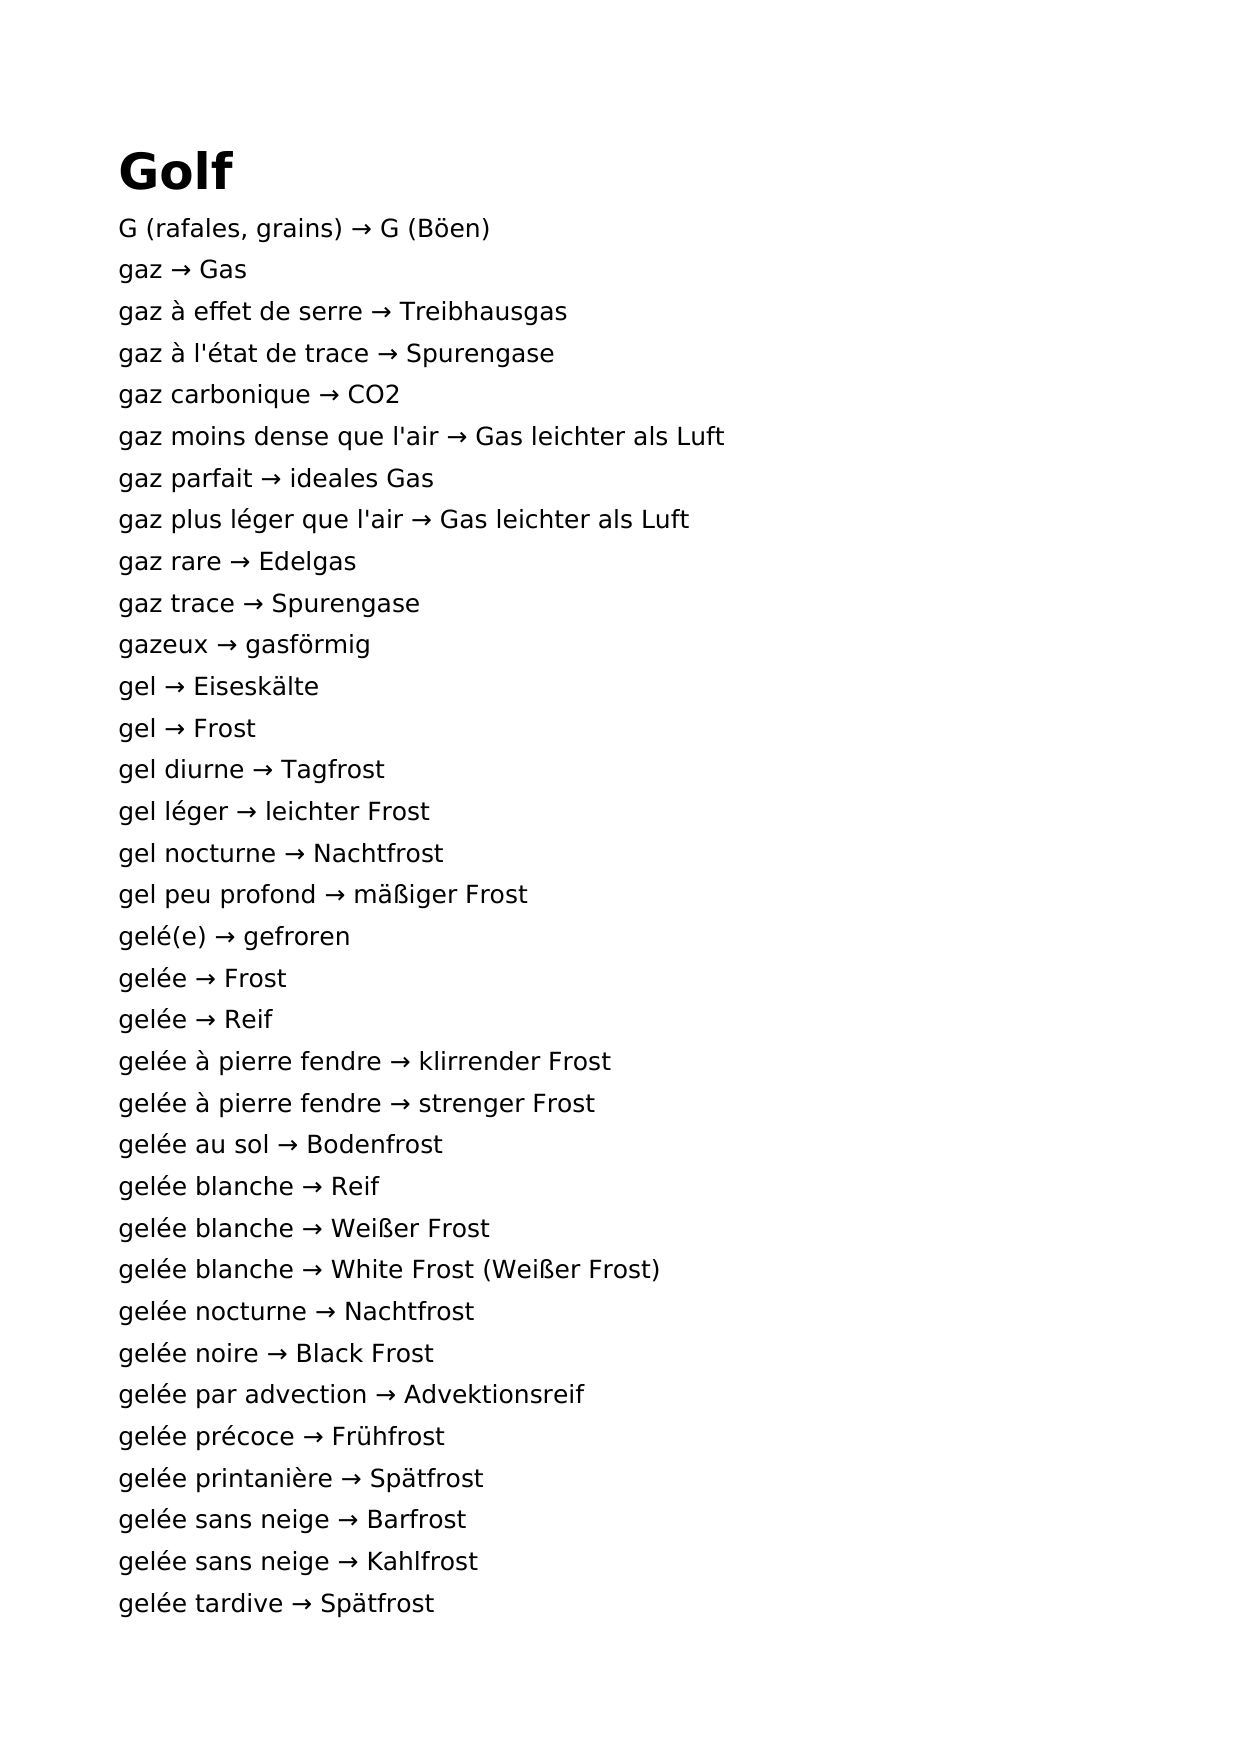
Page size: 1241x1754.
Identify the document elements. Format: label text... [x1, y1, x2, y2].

text gel nocturne → Nachtfrost [118, 839, 1122, 868]
text gaz à l'état de trace → Spurengase [118, 339, 1122, 368]
text gazeux → gasförmig [118, 631, 1122, 660]
text gaz plus léger que l'air → Gas leichter als Luft [118, 506, 1122, 535]
text gel → Frost [118, 714, 1122, 743]
text gelé(e) → gefroren [118, 922, 1122, 951]
text gelée blanche → White Frost (Weißer Frost) [118, 1256, 1122, 1285]
text gelée noire → Black Frost [118, 1339, 1122, 1368]
text gaz parfait → ideales Gas [118, 464, 1122, 493]
subtitle Golf [118, 143, 1122, 201]
text gelée à pierre fendre → strenger Frost [118, 1089, 1122, 1118]
text gelée tardive → Spätfrost [118, 1589, 1122, 1618]
text gelée à pierre fendre → klirrender Frost [118, 1047, 1122, 1076]
text gaz rare → Edelgas [118, 547, 1122, 576]
text gaz → Gas [118, 256, 1122, 285]
text gelée au sol → Bodenfrost [118, 1131, 1122, 1160]
text gel peu profond → mäßiger Frost [118, 881, 1122, 910]
text gelée sans neige → Kahlfrost [118, 1547, 1122, 1576]
text gelée printanière → Spätfrost [118, 1464, 1122, 1493]
text gaz moins dense que l'air → Gas leichter als Luft [118, 422, 1122, 451]
text gaz trace → Spurengase [118, 589, 1122, 618]
text gelée → Frost [118, 964, 1122, 993]
text gelée blanche → Weißer Frost [118, 1214, 1122, 1243]
text gelée nocturne → Nachtfrost [118, 1297, 1122, 1326]
text gaz carbonique → CO2 [118, 381, 1122, 410]
text gaz à effet de serre → Treibhausgas [118, 297, 1122, 326]
text gelée sans neige → Barfrost [118, 1506, 1122, 1535]
text gel diurne → Tagfrost [118, 756, 1122, 785]
text gel léger → leichter Frost [118, 797, 1122, 826]
text gelée blanche → Reif [118, 1172, 1122, 1201]
text gelée → Reif [118, 1006, 1122, 1035]
text gelée par advection → Advektionsreif [118, 1381, 1122, 1410]
text gel → Eiseskälte [118, 672, 1122, 701]
text gelée précoce → Frühfrost [118, 1422, 1122, 1451]
text G (rafales, grains) → G (Böen) [118, 214, 1122, 243]
